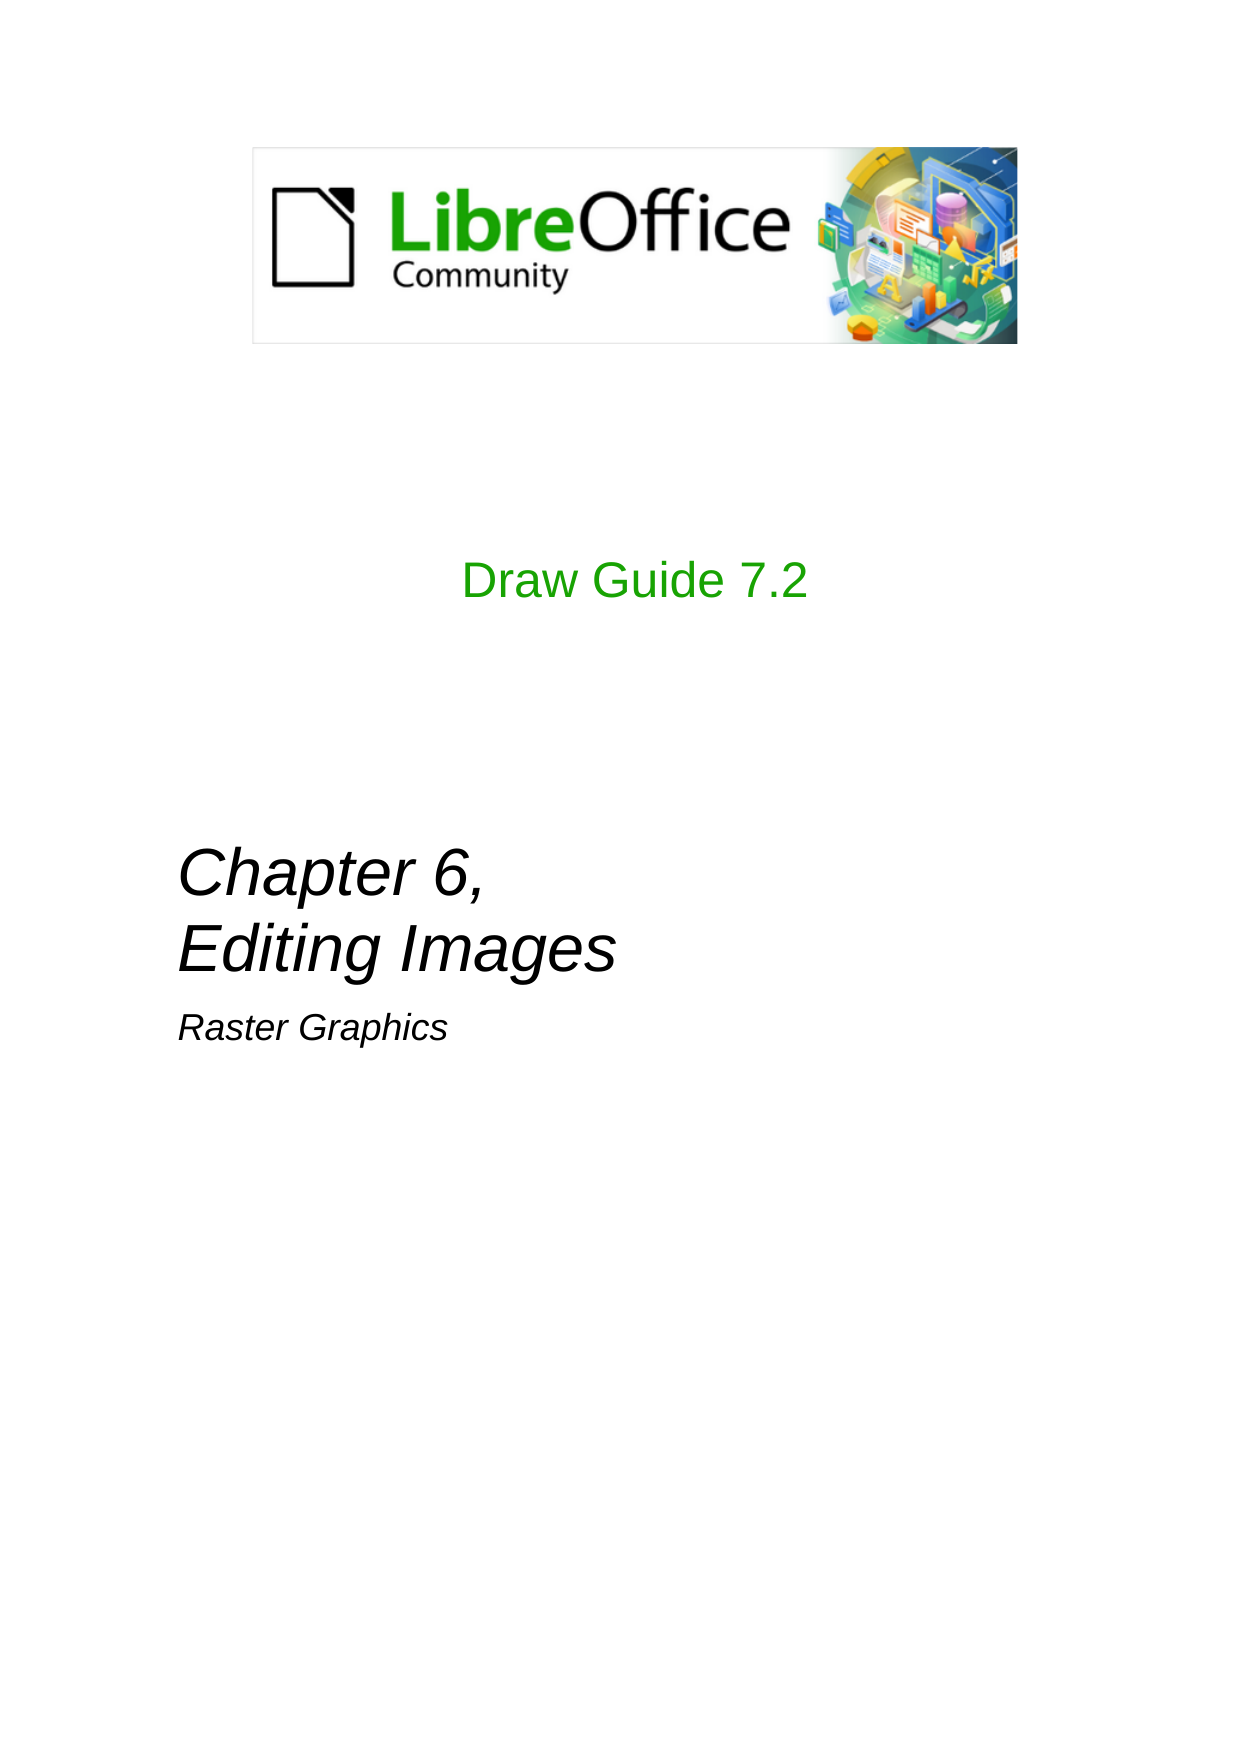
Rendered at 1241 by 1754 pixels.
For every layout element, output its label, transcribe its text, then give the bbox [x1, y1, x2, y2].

picture [252, 147, 1018, 344]
subtitle Raster Graphics [177, 1006, 1093, 1049]
title Chapter 6, Editing Images [177, 833, 1093, 986]
text Draw Guide 7.2 [177, 550, 1093, 608]
